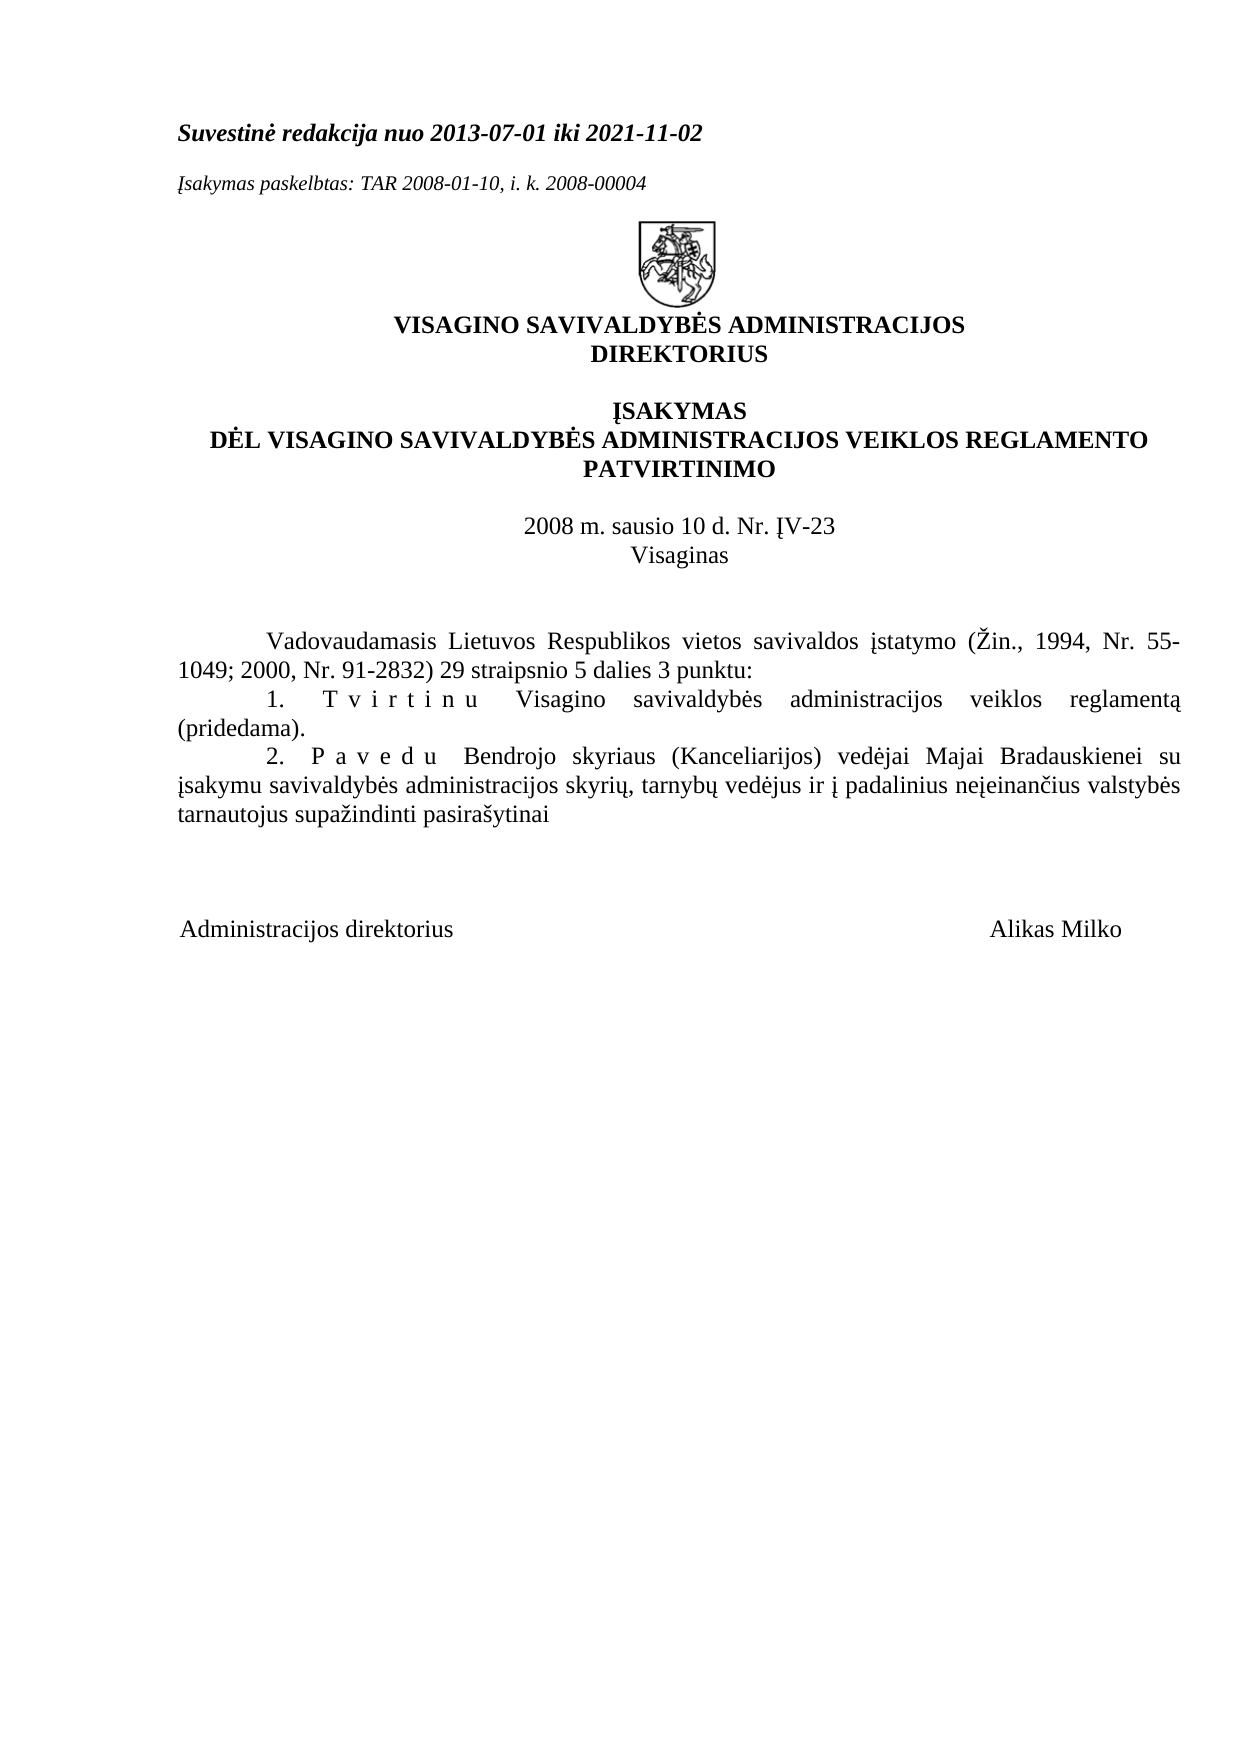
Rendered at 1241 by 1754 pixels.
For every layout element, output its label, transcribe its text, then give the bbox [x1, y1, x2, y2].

text DIREKTORIUS [177, 339, 1181, 368]
text ĮSAKYMAS [177, 396, 1181, 425]
text Suvestinė redakcija nuo 2013-07-01 iki 2021-11-02 [177, 118, 1181, 147]
text Vadovaudamasis Lietuvos Respublikos vietos savivaldos įstatymo (Žin., 1994, Nr. 55- 1049; 2000, Nr. 91-2832) 29 straipsnio 5 dalies 3 punktu: [177, 626, 1181, 684]
text 2. Pavedu Bendrojo skyriaus (Kanceliarijos) vedėjai Majai Bradauskienei su įsakymu savivaldybės administracijos skyrių, tarnybų vedėjus ir į padalinius neįeinančius valstybės tarnautojus supažindinti pasirašytinai [177, 741, 1181, 828]
text DĖL VISAGINO SAVIVALDYBĖS ADMINISTRACIJOS VEIKLOS REGLAMENTO [177, 425, 1181, 454]
text Visaginas [177, 540, 1181, 569]
text 1. Tvirtinu Visagino savivaldybės administracijos veiklos reglamentą (pridedama). [177, 684, 1181, 741]
text VISAGINO SAVIVALDYBĖS ADMINISTRACIJOS [177, 310, 1181, 339]
text Įsakymas paskelbtas: TAR 2008-01-10, i. k. 2008-00004 [177, 171, 1181, 195]
text PATVIRTINIMO [177, 454, 1181, 483]
text 2008 m. sausio 10 d. Nr. ĮV-23 [177, 511, 1181, 540]
text Administracijos direktorius Alikas Milko [179, 914, 1181, 943]
